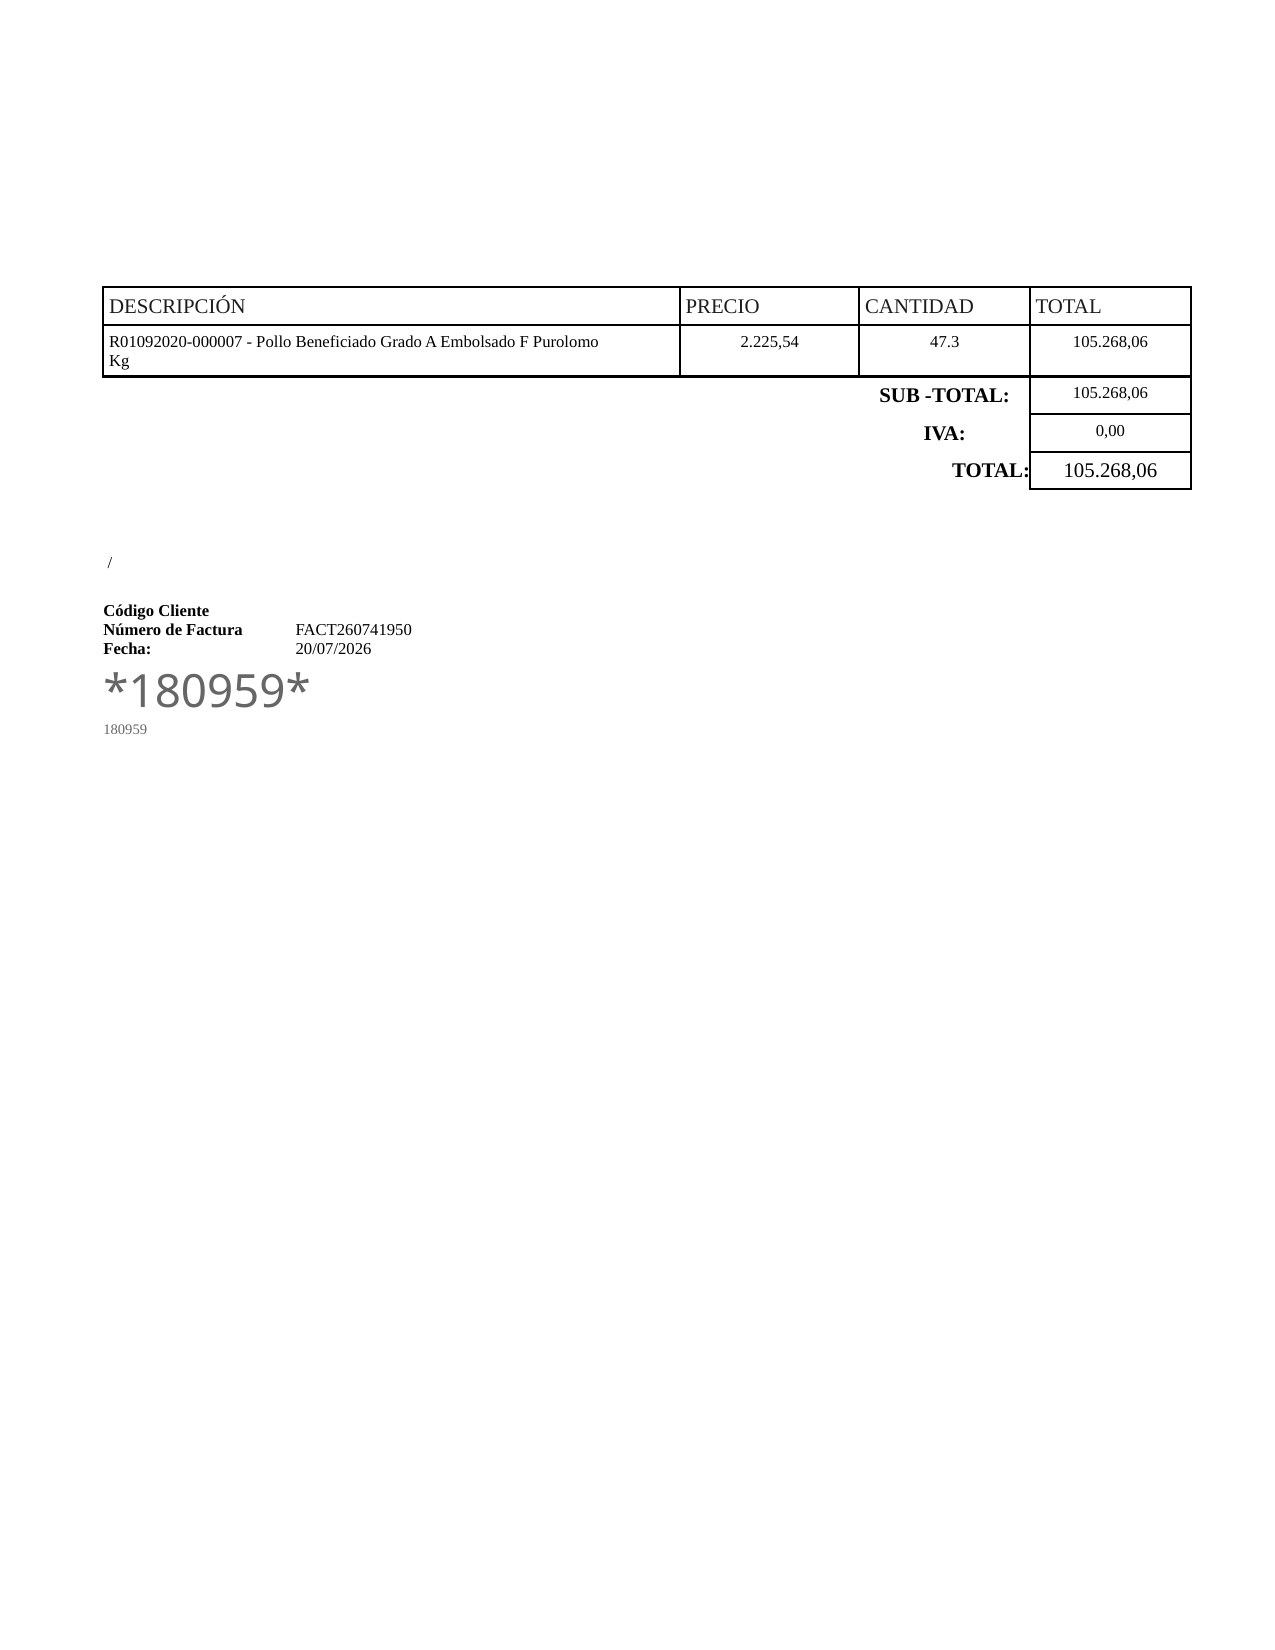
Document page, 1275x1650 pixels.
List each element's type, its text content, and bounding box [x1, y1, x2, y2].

table_cell 20/07/2026 [295, 639, 517, 658]
table_cell 105.268,06 [1031, 378, 1190, 413]
table_header CANTIDAD [860, 288, 1029, 323]
table_header DESCRIPCIÓN [104, 288, 679, 323]
table_cell FACT260741950 [295, 620, 517, 639]
table_header Código Cliente [103, 601, 295, 620]
table_cell [103, 514, 858, 533]
table_cell 0,00 [1031, 415, 1190, 451]
table_cell 47.3 [860, 326, 1029, 375]
table_cell Fecha: [103, 639, 295, 658]
table_header [295, 601, 517, 620]
table_header TOTAL [1031, 288, 1190, 323]
table_cell 2.225,54 [681, 326, 858, 375]
table_cell TOTAL: [859, 451, 1029, 488]
table_cell [103, 534, 858, 553]
text *180959* [103, 658, 1137, 721]
text 180959 [103, 721, 1137, 737]
table_header [103, 490, 858, 514]
table_cell / [103, 553, 858, 572]
table_cell SUB -TOTAL: [859, 378, 1029, 413]
table_cell 105.268,06 [1031, 453, 1190, 488]
table_cell 105.268,06 [1031, 326, 1190, 375]
table_cell IVA: [859, 413, 1029, 451]
table_header PRECIO [681, 288, 858, 323]
table_cell Número de Factura [103, 620, 295, 639]
table_cell [103, 378, 859, 488]
table_cell R01092020-000007 - Pollo Beneficiado Grado A Embolsado F Purolomo Kg [104, 326, 679, 375]
